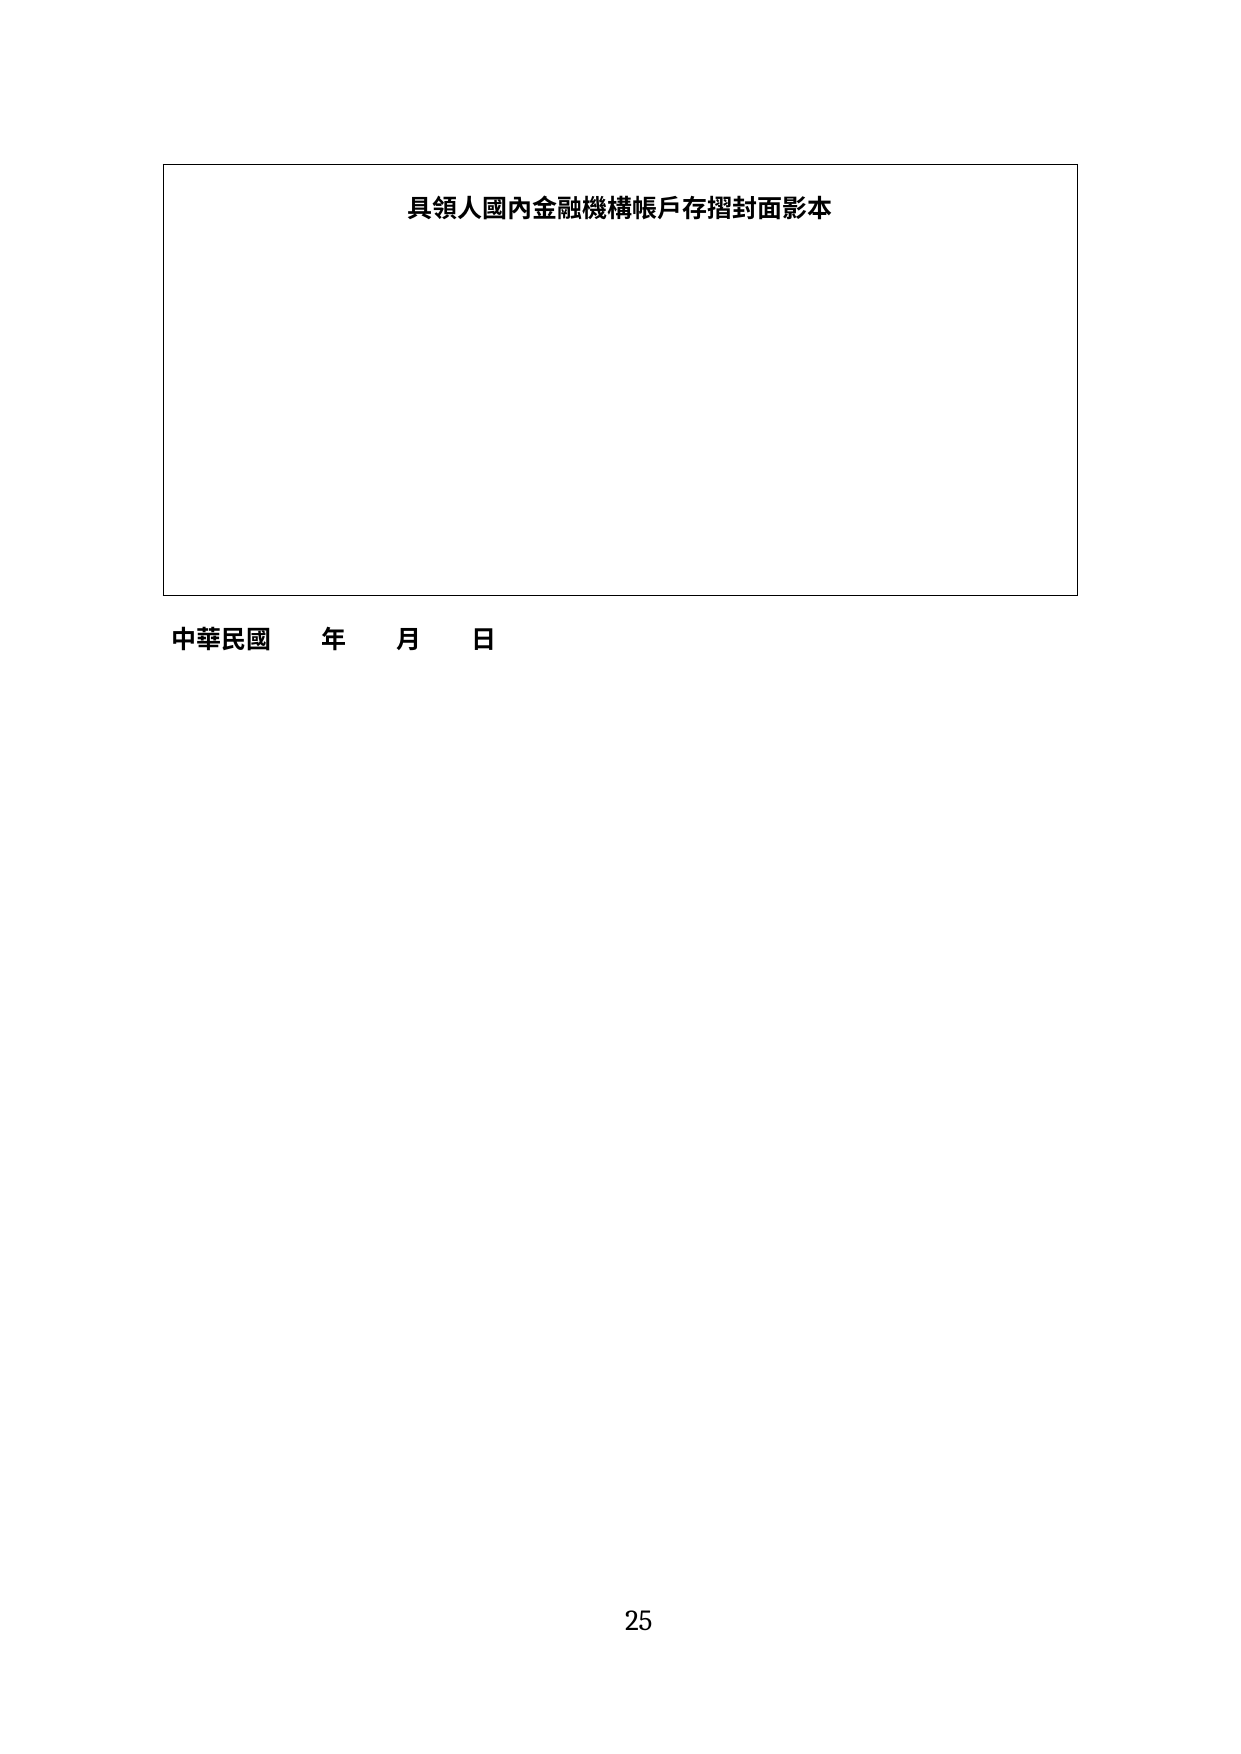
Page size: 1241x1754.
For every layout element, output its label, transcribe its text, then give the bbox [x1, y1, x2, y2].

table_header 具領人國內金融機構帳戶存摺封面影本 [164, 165, 1077, 595]
text 中華民國 年 月 日 [171, 596, 1043, 658]
